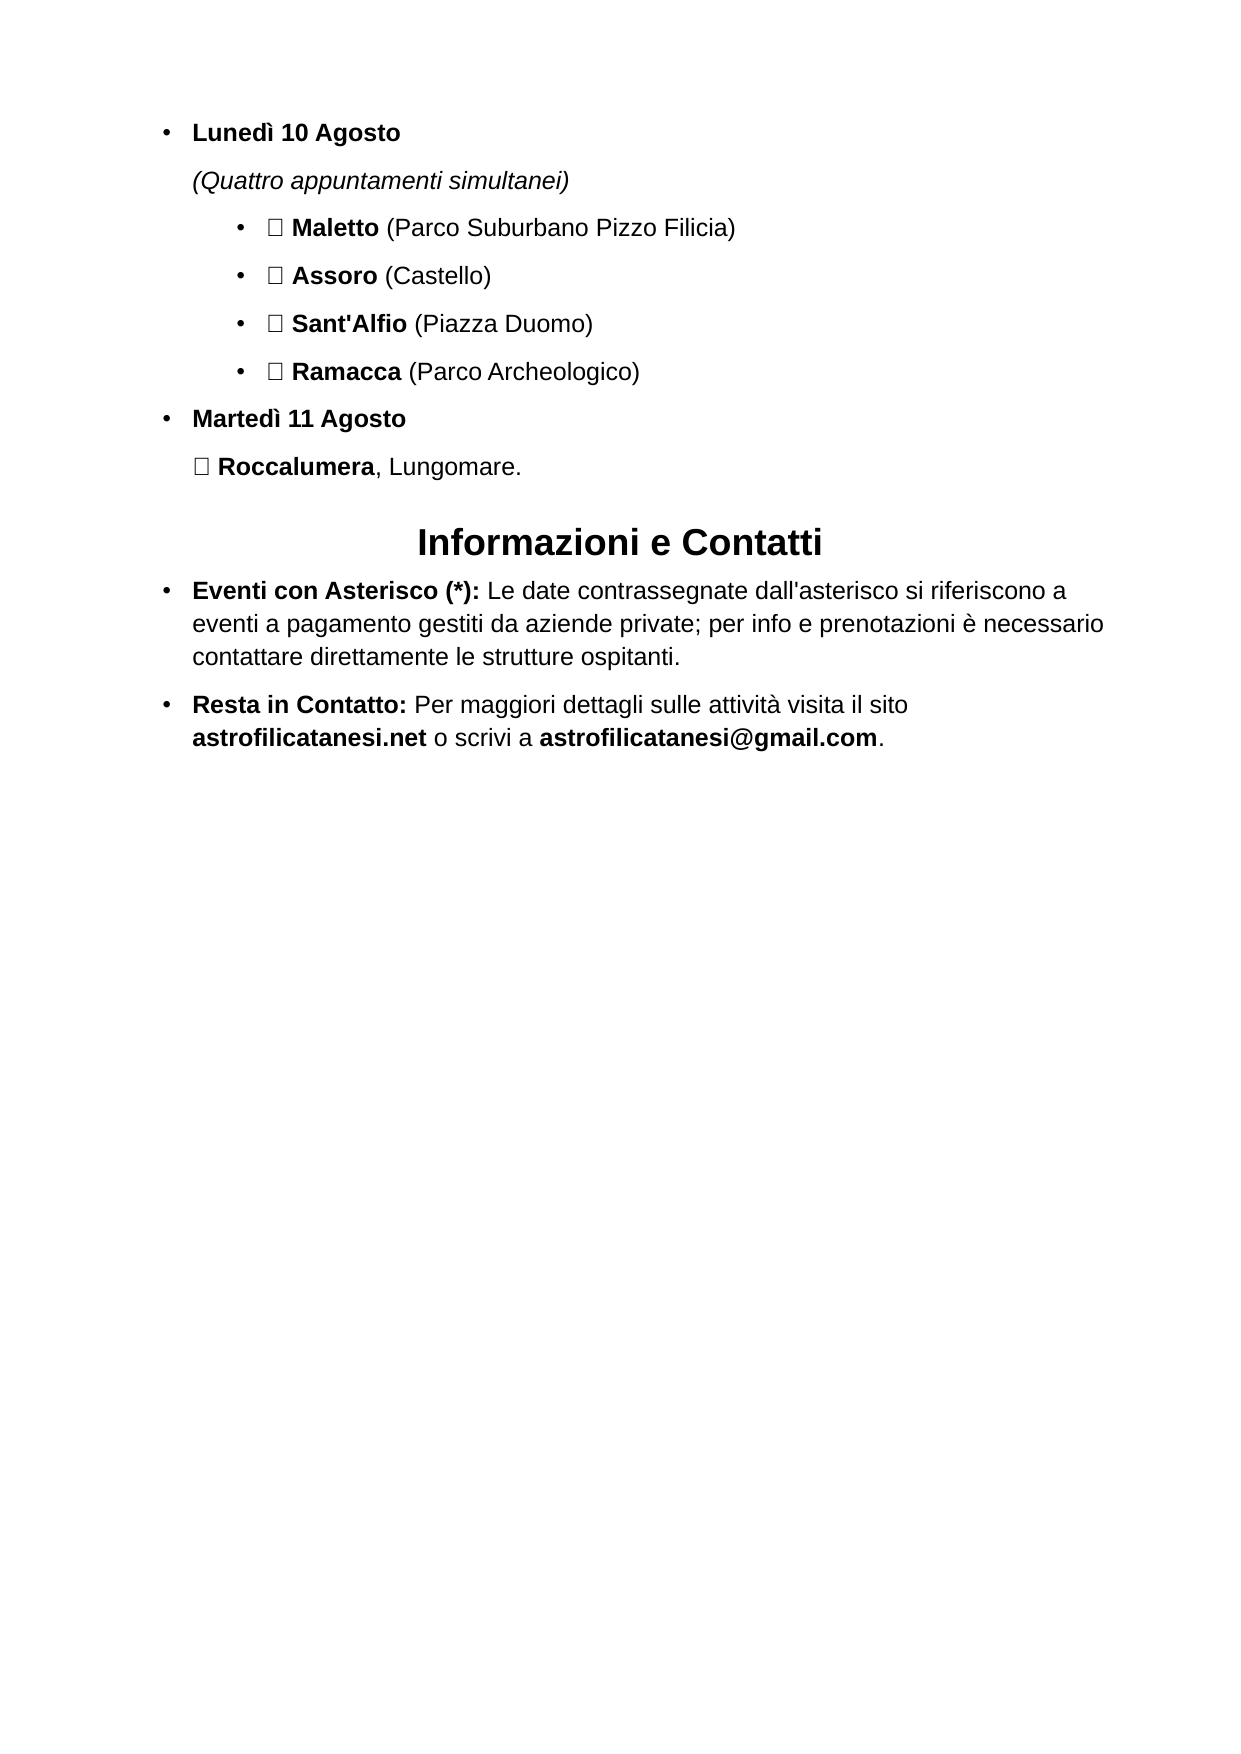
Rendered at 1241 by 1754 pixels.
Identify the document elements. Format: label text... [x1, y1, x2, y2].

list Eventi con Asterisco (*): Le date contrassegnate dall'asterisco si riferiscono a eventi a pagamento gestiti da aziende private; per info e prenotazioni è necessario contattare direttamente le strutture ospitanti. [162, 576, 1122, 671]
list Martedì 11 Agosto [162, 404, 1122, 433]
list Resta in Contatto: Per maggiori dettagli sulle attività visita il sito astrofilicatanesi.net o scrivi a astrofilicatanesi@gmail.com. [162, 690, 1122, 752]
list Lunedì 10 Agosto [162, 118, 1122, 147]
list (Quattro appuntamenti simultanei) [162, 166, 1122, 194]
list 📍 Assoro (Castello) [236, 261, 1122, 290]
list 📍 Sant'Alfio (Piazza Duomo) [236, 309, 1122, 338]
subtitle Informazioni e Contatti [118, 520, 1122, 563]
list 📍 Roccalumera, Lungomare. [162, 452, 1122, 481]
list 📍 Ramacca (Parco Archeologico) [236, 357, 1122, 385]
list 📍 Maletto (Parco Suburbano Pizzo Filicia) [236, 213, 1122, 242]
